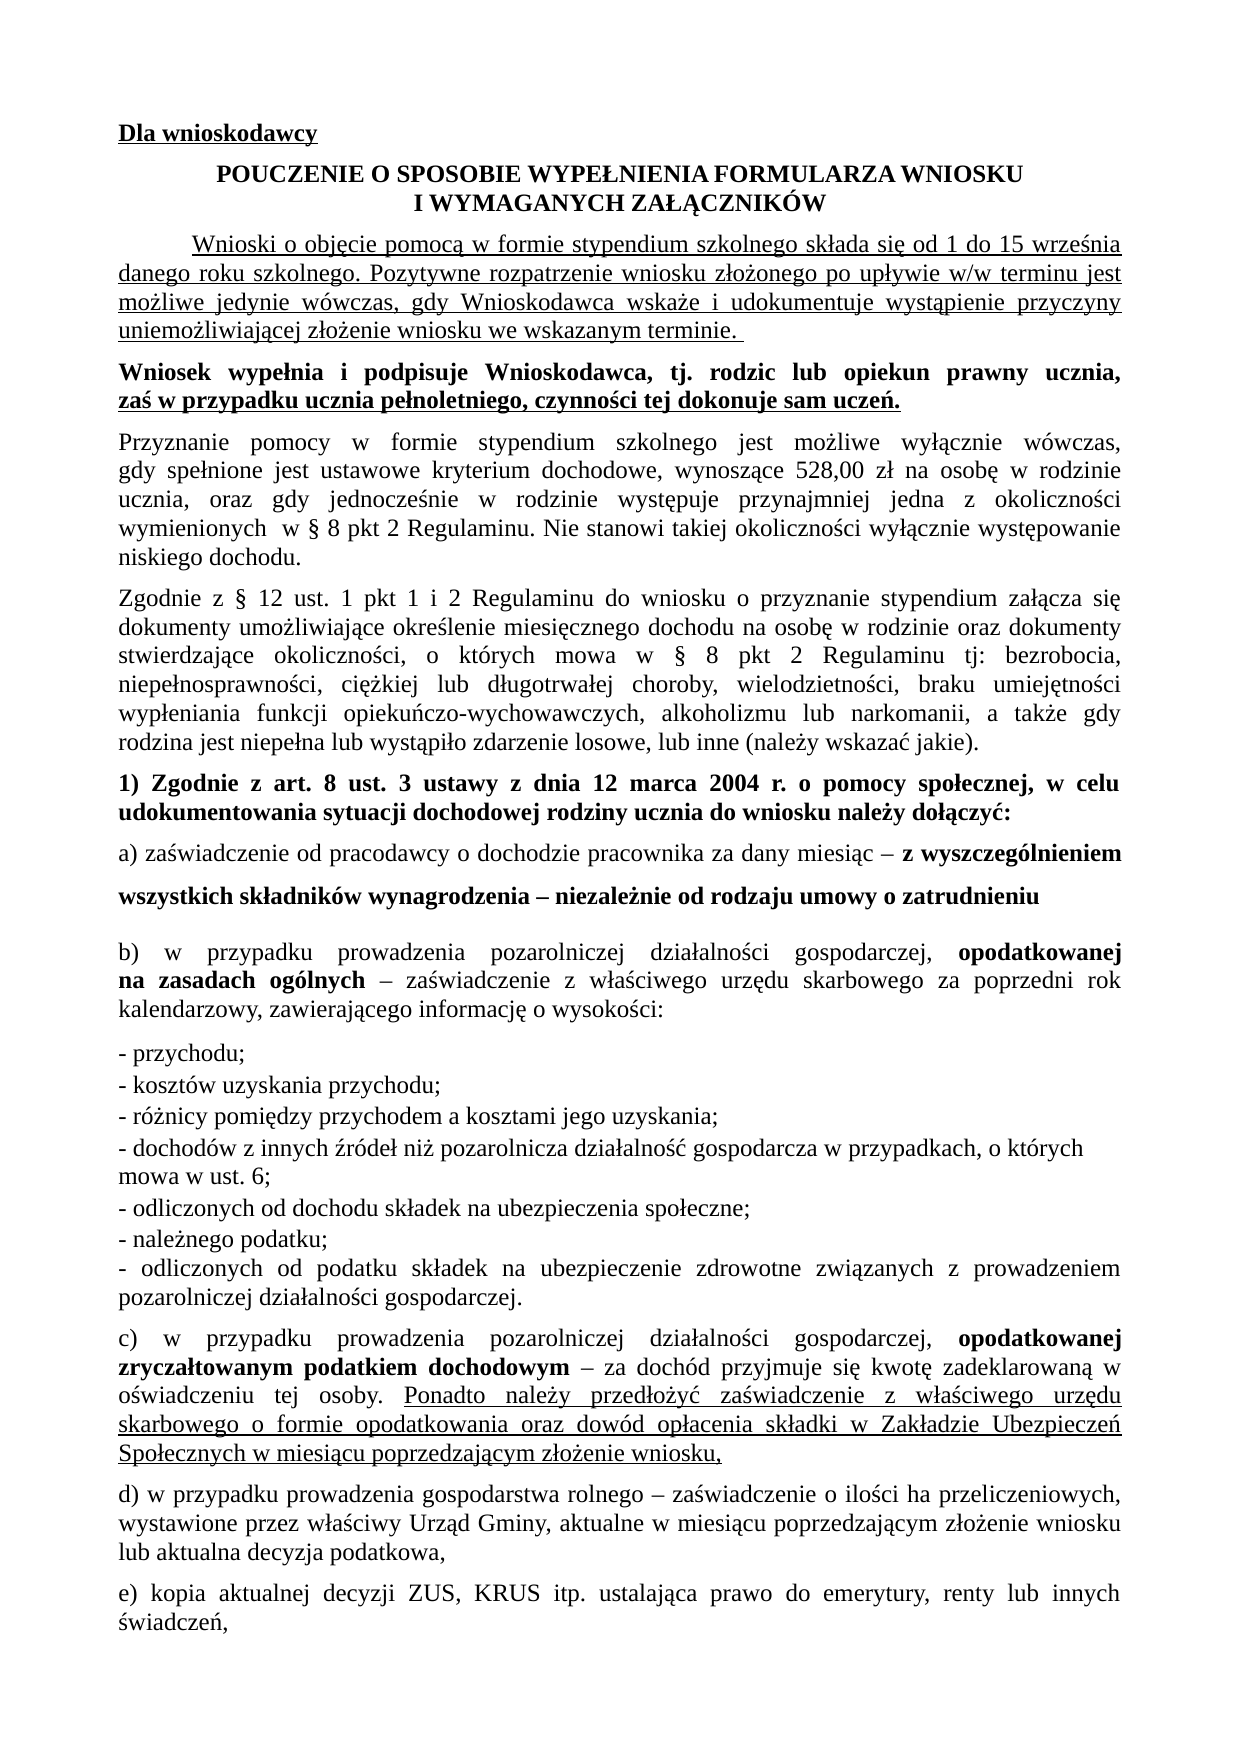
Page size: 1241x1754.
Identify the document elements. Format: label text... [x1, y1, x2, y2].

text 1) Zgodnie z art. 8 ust. 3 ustawy z dnia 12 marca 2004 r. o pomocy społecznej, w celu udokumentowania sytuacji dochodowej rodziny ucznia do wniosku należy dołączyć: [118, 768, 1122, 826]
text e) kopia aktualnej decyzji ZUS, KRUS itp. ustalająca prawo do emerytury, renty lub innych świadczeń, [118, 1578, 1122, 1636]
text Wnioski o objęcie pomocą w formie stypendium szkolnego składa się od 1 do 15 września danego roku szkolnego. Pozytywne rozpatrzenie wniosku złożonego po upływie w/w terminu jest [118, 229, 1122, 283]
text uniemożliwiającej złożenie wniosku we wskazanym terminie. [118, 313, 1122, 344]
text Zgodnie z § 12 ust. 1 pkt 1 i 2 Regulaminu do wniosku o przyznanie stypendium załącza się dokumenty umożliwiające określenie miesięcznego dochodu na osobę w rodzinie oraz dokumenty stwierdzające okoliczności, o których mowa w § 8 pkt 2 Regulaminu tj: bezrobocia, niepełnosprawności, ciężkiej lub długotrwałej choroby, wielodzietności, braku umiejętności wypłeniania funkcji opiekuńczo-wychowawczych, alkoholizmu lub narkomanii, a także gdy rodzina jest niepełna lub wystąpiło zdarzenie losowe, lub inne (należy wskazać jakie). [118, 583, 1122, 756]
text Dla wnioskodawcy [118, 118, 1122, 147]
text c) w przypadku prowadzenia pozarolniczej działalności gospodarczej, opodatkowanej zryczałtowanym podatkiem dochodowym – za dochód przyjmuje się kwotę zadeklarowaną w oświadczeniu tej osoby. Ponadto należy przedłożyć zaświadczenie z właściwego urzędu skarbowego o formie opodatkowania oraz dowód opłacenia składki w Zakładzie Ubezpieczeń [118, 1323, 1122, 1434]
text możliwe jedynie wówczas, gdy Wnioskodawca wskaże i udokumentuje wystąpienie przyczyny [118, 284, 1122, 312]
text b) w przypadku prowadzenia pozarolniczej działalności gospodarczej, opodatkowanej na zasadach ogólnych – zaświadczenie z właściwego urzędu skarbowego za poprzedni rok kalendarzowy, zawierającego informację o wysokości: [118, 937, 1122, 1023]
text Wniosek wypełnia i podpisuje Wnioskodawca, tj. rodzic lub opiekun prawny ucznia, zaś w przypadku ucznia pełnoletniego, czynności tej dokonuje sam uczeń. [118, 357, 1122, 414]
text Przyznanie pomocy w formie stypendium szkolnego jest możliwe wyłącznie wówczas, gdy spełnione jest ustawowe kryterium dochodowe, wynoszące 528,00 zł na osobę w rodzinie ucznia, oraz gdy jednocześnie w rodzinie występuje przynajmniej jedna z okoliczności wymienionych w § 8 pkt 2 Regulaminu. Nie stanowi takiej okoliczności wyłącznie występowanie niskiego dochodu. [118, 427, 1122, 571]
text a) zaświadczenie od pracodawcy o dochodzie pracownika za dany miesiąc – z wyszczególnieniem wszystkich składników wynagrodzenia – niezależnie od rodzaju umowy o zatrudnieniu [118, 838, 1122, 910]
text - przychodu; [118, 1038, 1122, 1067]
text - należnego podatku; [118, 1224, 1122, 1253]
text POUCZENIE O SPOSOBIE WYPEŁNIENIA FORMULARZA WNIOSKU I WYMAGANYCH ZAŁĄCZNIKÓW [118, 159, 1122, 217]
text d) w przypadku prowadzenia gospodarstwa rolnego – zaświadczenie o ilości ha przeliczeniowych, wystawione przez właściwy Urząd Gminy, aktualne w miesiącu poprzedzającym złożenie wniosku lub aktualna decyzja podatkowa, [118, 1479, 1122, 1566]
text - odliczonych od dochodu składek na ubezpieczenia społeczne; [118, 1193, 1122, 1222]
text - kosztów uzyskania przychodu; [118, 1070, 1122, 1098]
text - dochodów z innych źródeł niż pozarolnicza działalność gospodarcza w przypadkach, o których mowa w ust. 6; [118, 1133, 1122, 1190]
text Społecznych w miesiącu poprzedzającym złożenie wniosku, [118, 1436, 1122, 1467]
text - różnicy pomiędzy przychodem a kosztami jego uzyskania; [118, 1101, 1122, 1130]
text - odliczonych od podatku składek na ubezpieczenie zdrowotne związanych z prowadzeniem pozarolniczej działalności gospodarczej. [118, 1253, 1122, 1311]
